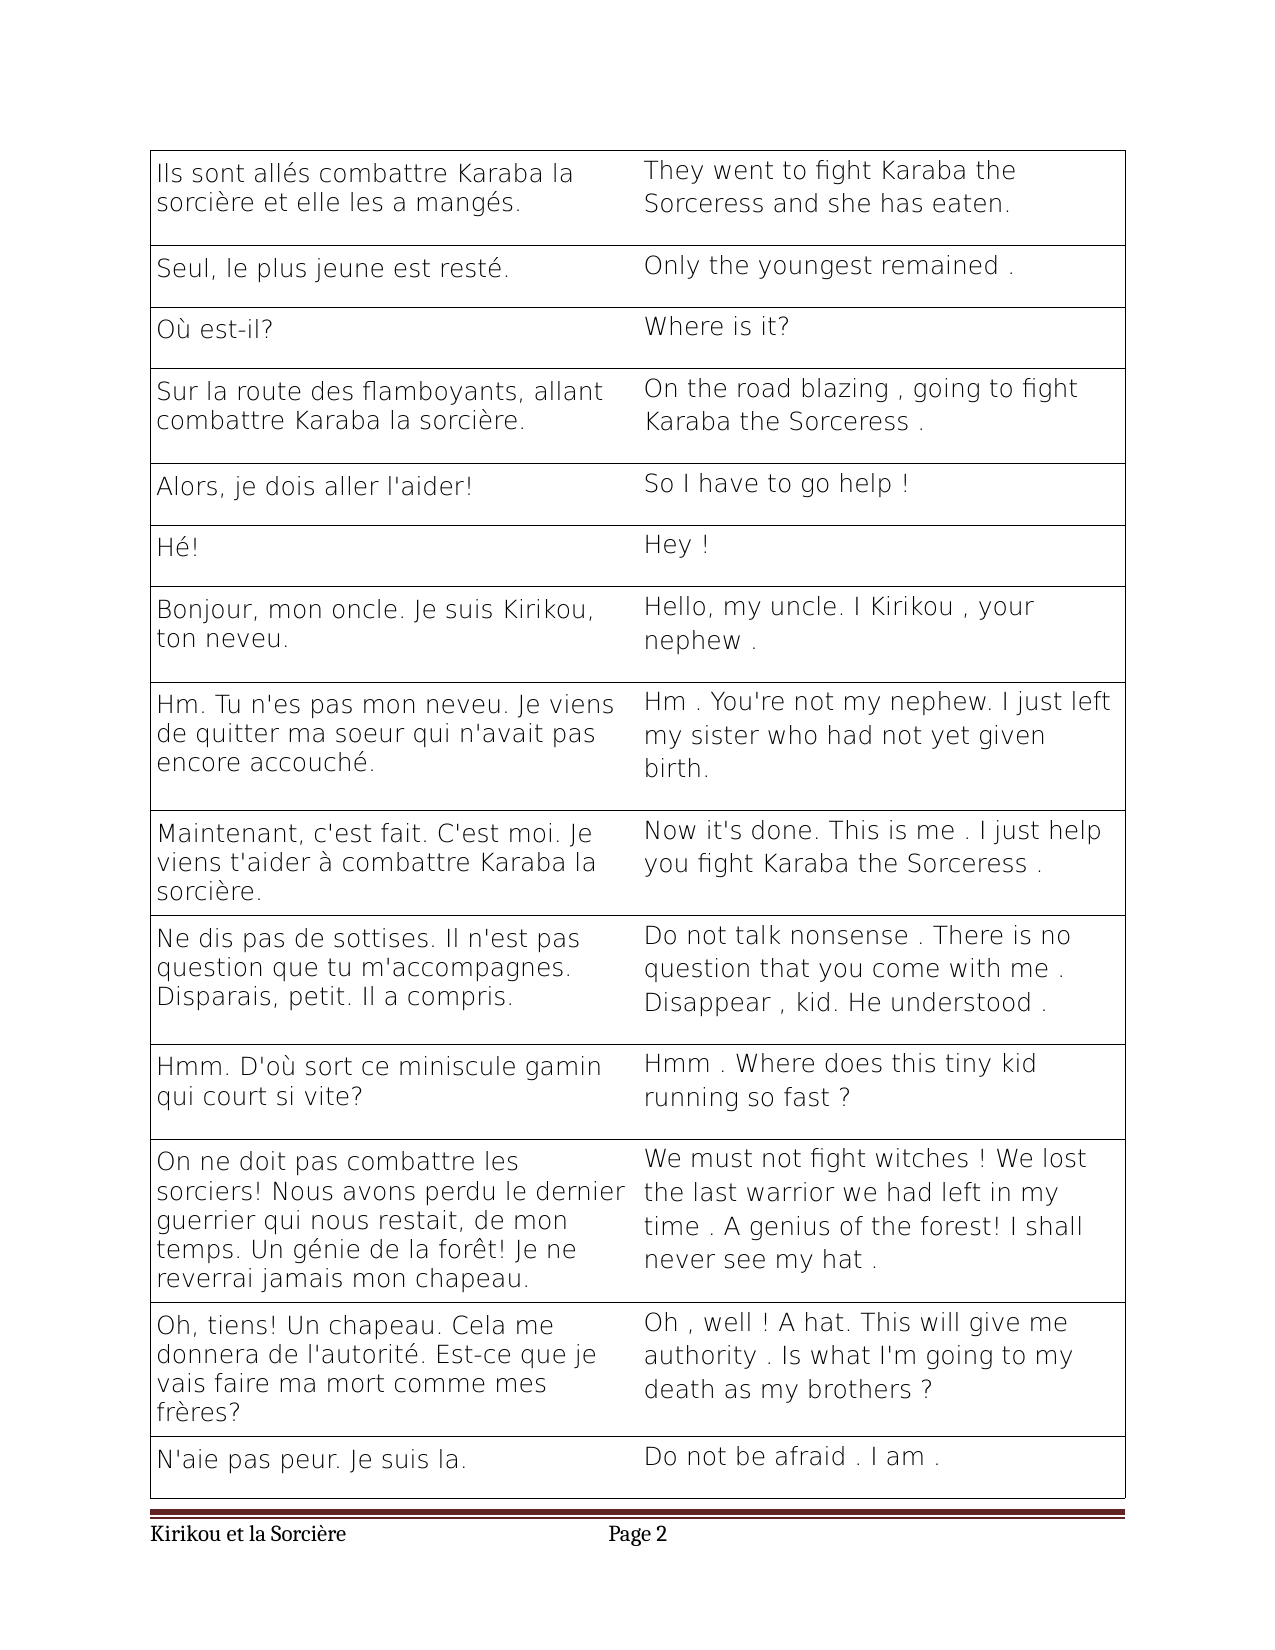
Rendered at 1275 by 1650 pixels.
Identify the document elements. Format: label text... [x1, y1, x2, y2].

table_cell N'aie pas peur. Je suis la. [151, 1437, 637, 1498]
table_cell On ne doit pas combattre les sorciers! Nous avons perdu le dernier guerrier qui nous restait, de mon temps. Un génie de la forêt! Je ne reverrai jamais mon chapeau. [151, 1140, 637, 1302]
table_cell Alors, je dois aller l'aider! [151, 464, 637, 525]
table_cell Hé! [151, 526, 637, 586]
table_cell Oh , well ! A hat. This will give me authority . Is what I'm going to my death as my brothers ? [638, 1303, 1125, 1436]
table_cell Hm . You're not my nephew. I just left my sister who had not yet given birth. [638, 683, 1125, 810]
table_cell Hmm . Where does this tiny kid running so fast ? [638, 1045, 1125, 1139]
table_cell Hm. Tu n'es pas mon neveu. Je viens de quitter ma soeur qui n'avait pas encore accouché. [151, 683, 637, 810]
table_cell Do not be afraid . I am . [638, 1437, 1125, 1498]
table_cell Sur la route des flamboyants, allant combattre Karaba la sorcière. [151, 369, 637, 463]
table_cell Ne dis pas de sottises. Il n'est pas question que tu m'accompagnes. Disparais, petit. Il a compris. [151, 916, 637, 1044]
table_cell Oh, tiens! Un chapeau. Cela me donnera de l'autorité. Est-ce que je vais faire ma mort comme mes frères? [151, 1303, 637, 1436]
table_cell Où est-il? [151, 308, 637, 368]
table_cell Maintenant, c'est fait. C'est moi. Je viens t'aider à combattre Karaba la sorcière. [151, 811, 637, 915]
table_cell We must not fight witches ! We lost the last warrior we had left in my time . A genius of the forest! I shall never see my hat . [638, 1140, 1125, 1302]
table_cell Only the youngest remained . [638, 246, 1125, 307]
table_cell Do not talk nonsense . There is no question that you come with me . Disappear , kid. He understood . [638, 916, 1125, 1044]
table_cell Hmm. D'où sort ce miniscule gamin qui court si vite? [151, 1045, 637, 1139]
table_cell Bonjour, mon oncle. Je suis Kirikou, ton neveu. [151, 587, 637, 682]
table_cell Seul, le plus jeune est resté. [151, 246, 637, 307]
table_cell Ils sont allés combattre Karaba la sorcière et elle les a mangés. [151, 151, 637, 245]
table_cell Hey ! [638, 526, 1125, 586]
table_cell Where is it? [638, 308, 1125, 368]
table_cell So I have to go help ! [638, 464, 1125, 525]
table_cell On the road blazing , going to fight Karaba the Sorceress . [638, 369, 1125, 463]
table_cell Now it's done. This is me . I just help you fight Karaba the Sorceress . [638, 811, 1125, 915]
table_cell Hello, my uncle. I Kirikou , your nephew . [638, 587, 1125, 682]
table_cell They went to fight Karaba the Sorceress and she has eaten. [638, 151, 1125, 245]
